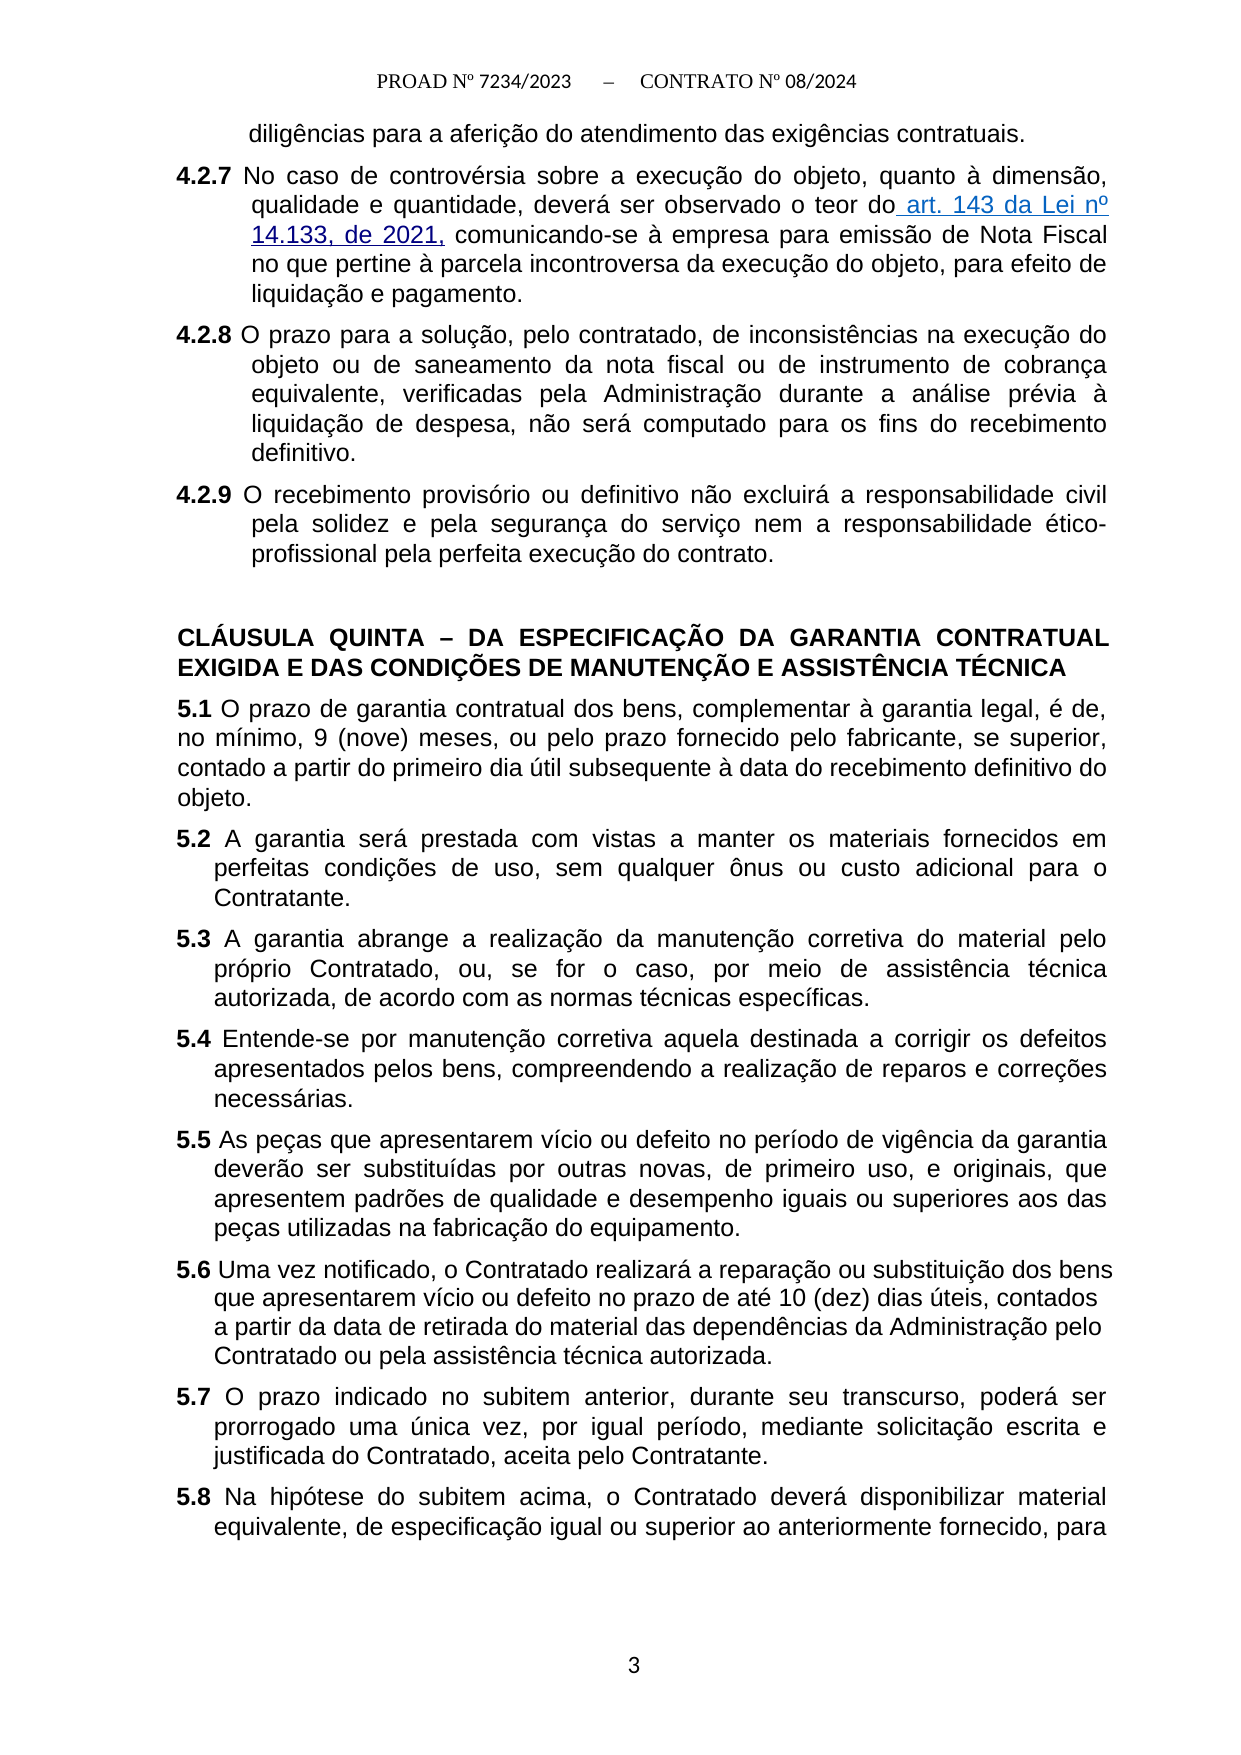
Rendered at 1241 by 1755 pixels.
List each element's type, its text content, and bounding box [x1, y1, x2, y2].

text 5.8 Na hipótese do subitem acima, o Contratado deverá disponibilizar material equivalente, de especificação igual ou superior ao anteriormente fornecido, para [176, 1482, 1108, 1541]
text 5.2 A garantia será prestada com vistas a manter os materiais fornecidos em perfeitas condições de uso, sem qualquer ônus ou custo adicional para o Contratante. [176, 824, 1108, 912]
text 5.1 O prazo de garantia contratual dos bens, complementar à garantia legal, é de, no mínimo, 9 (nove) meses, ou pelo prazo fornecido pelo fabricante, se superior, contado a partir do primeiro dia útil subsequente à data do recebimento definitivo do objeto. [177, 694, 1108, 811]
text 5.4 Entende-se por manutenção corretiva aquela destinada a corrigir os defeitos apresentados pelos bens, compreendendo a realização de reparos e correções necessárias. [176, 1024, 1108, 1112]
text 4.2.8 O prazo para a solução, pelo contratado, de inconsistências na execução do objeto ou de saneamento da nota fiscal ou de instrumento de cobrança equivalente, verificadas pela Administração durante a análise prévia à liquidação de despesa, não será computado para os fins do recebimento definitivo. [176, 320, 1108, 467]
text diligências para a aferição do atendimento das exigências contratuais. [172, 119, 1110, 148]
text 5.3 A garantia abrange a realização da manutenção corretiva do material pelo próprio Contratado, ou, se for o caso, por meio de assistência técnica autorizada, de acordo com as normas técnicas específicas. [176, 924, 1108, 1012]
text 5.6 Uma vez notificado, o Contratado realizará a reparação ou substituição dos bens que apresentarem vício ou defeito no prazo de até 10 (dez) dias úteis, contados a partir da data de retirada do material das dependências da Administração pelo Contratado ou pela assistência técnica autorizada. [176, 1254, 1114, 1369]
text 5.5 As peças que apresentarem vício ou defeito no período de vigência da garantia deverão ser substituídas por outras novas, de primeiro uso, e originais, que apresentem padrões de qualidade e desempenho iguais ou superiores aos das peças utilizadas na fabricação do equipamento. [176, 1125, 1108, 1242]
subtitle CLÁUSULA QUINTA – DA ESPECIFICAÇÃO DA GARANTIA CONTRATUAL EXIGIDA E DAS CONDIÇÕES DE MANUTENÇÃO E ASSISTÊNCIA TÉCNICA [177, 623, 1111, 681]
text 5.7 O prazo indicado no subitem anterior, durante seu transcurso, poderá ser prorrogado uma única vez, por igual período, mediante solicitação escrita e justificada do Contratado, aceita pelo Contratante. [176, 1382, 1108, 1470]
text 4.2.9 O recebimento provisório ou definitivo não excluirá a responsabilidade civil pela solidez e pela segurança do serviço nem a responsabilidade ético- profissional pela perfeita execução do contrato. [176, 479, 1108, 567]
text 4.2.7 No caso de controvérsia sobre a execução do objeto, quanto à dimensão, qualidade e quantidade, deverá ser observado o teor do art. 143 da Lei nº 14.133, de 2021, comunicando-se à empresa para emissão de Nota Fiscal no que pertine à parcela incontroversa da execução do objeto, para efeito de liquidação e pagamento. [176, 161, 1108, 308]
